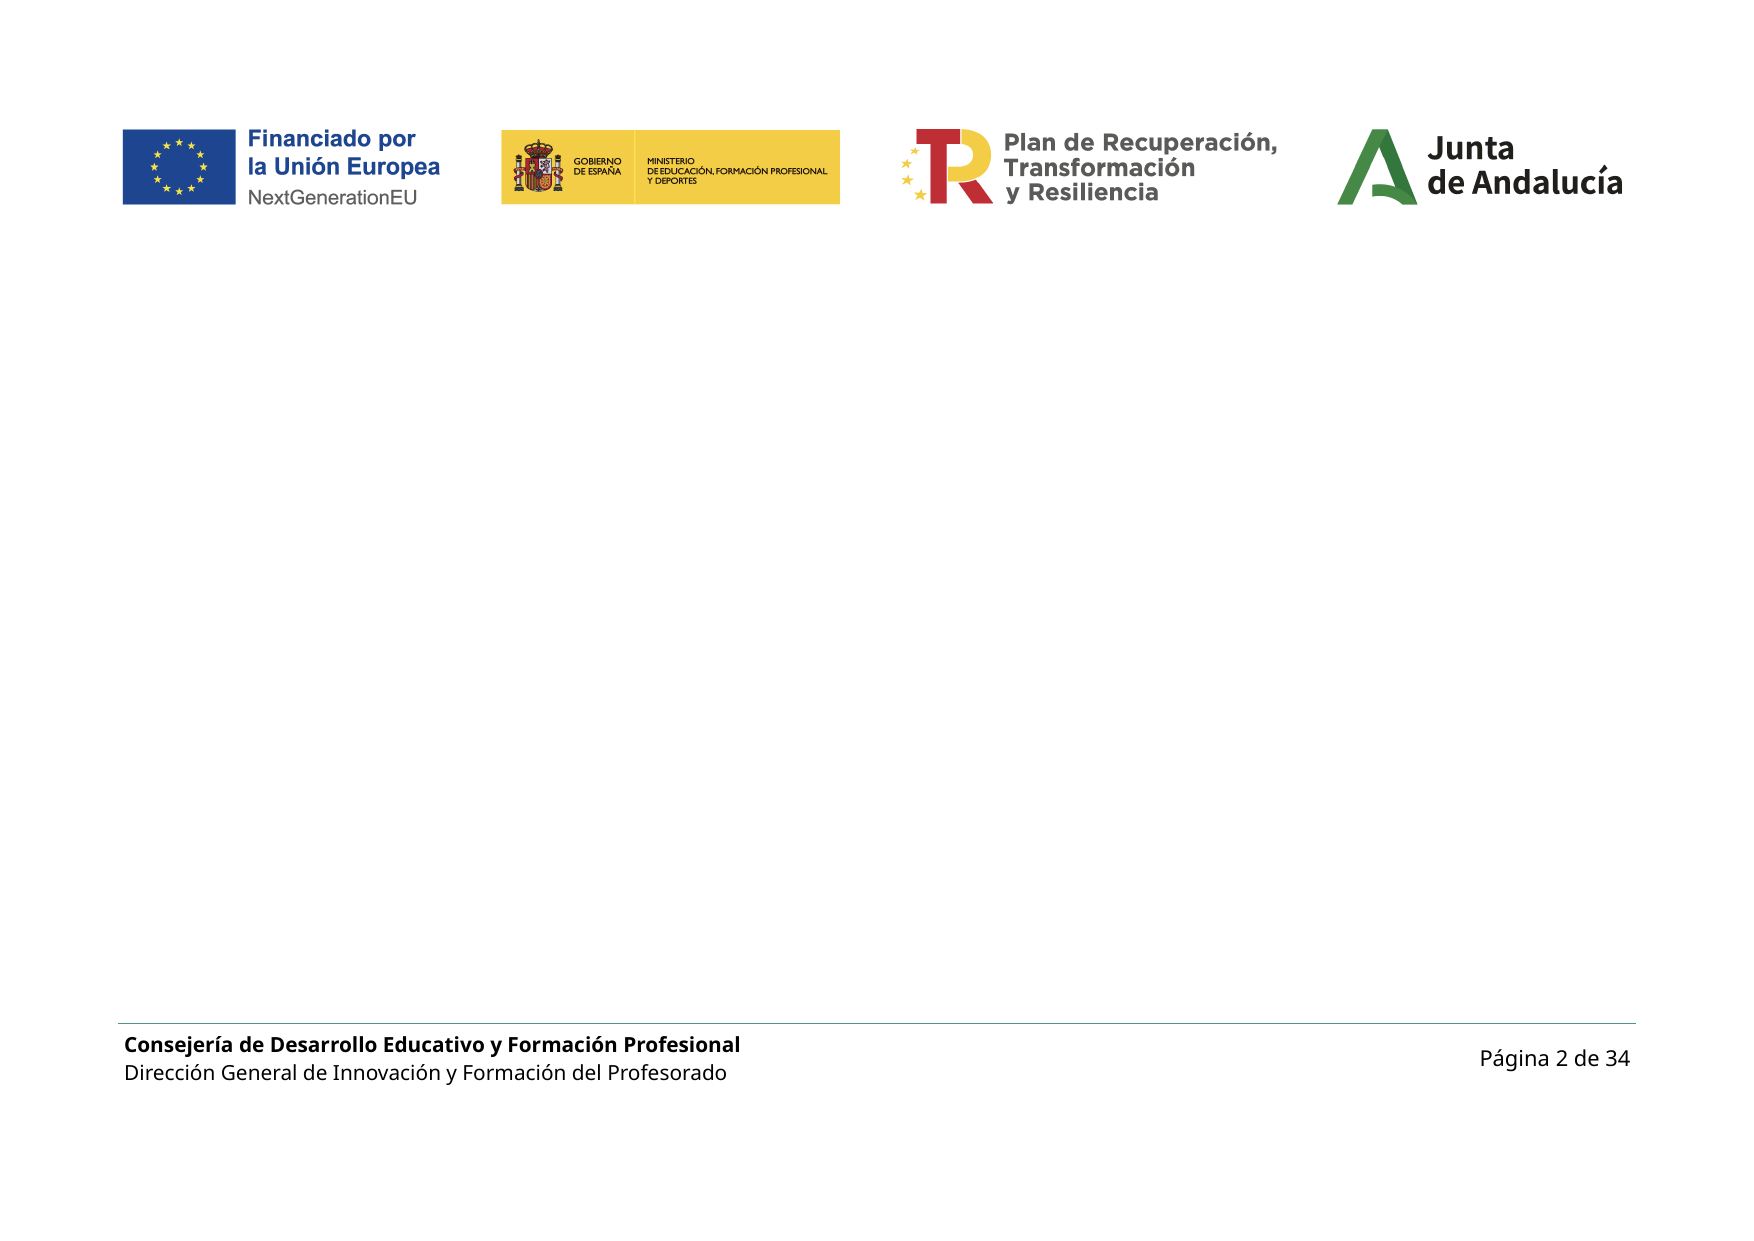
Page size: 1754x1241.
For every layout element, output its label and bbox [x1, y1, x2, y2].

picture [118, 118, 1636, 215]
